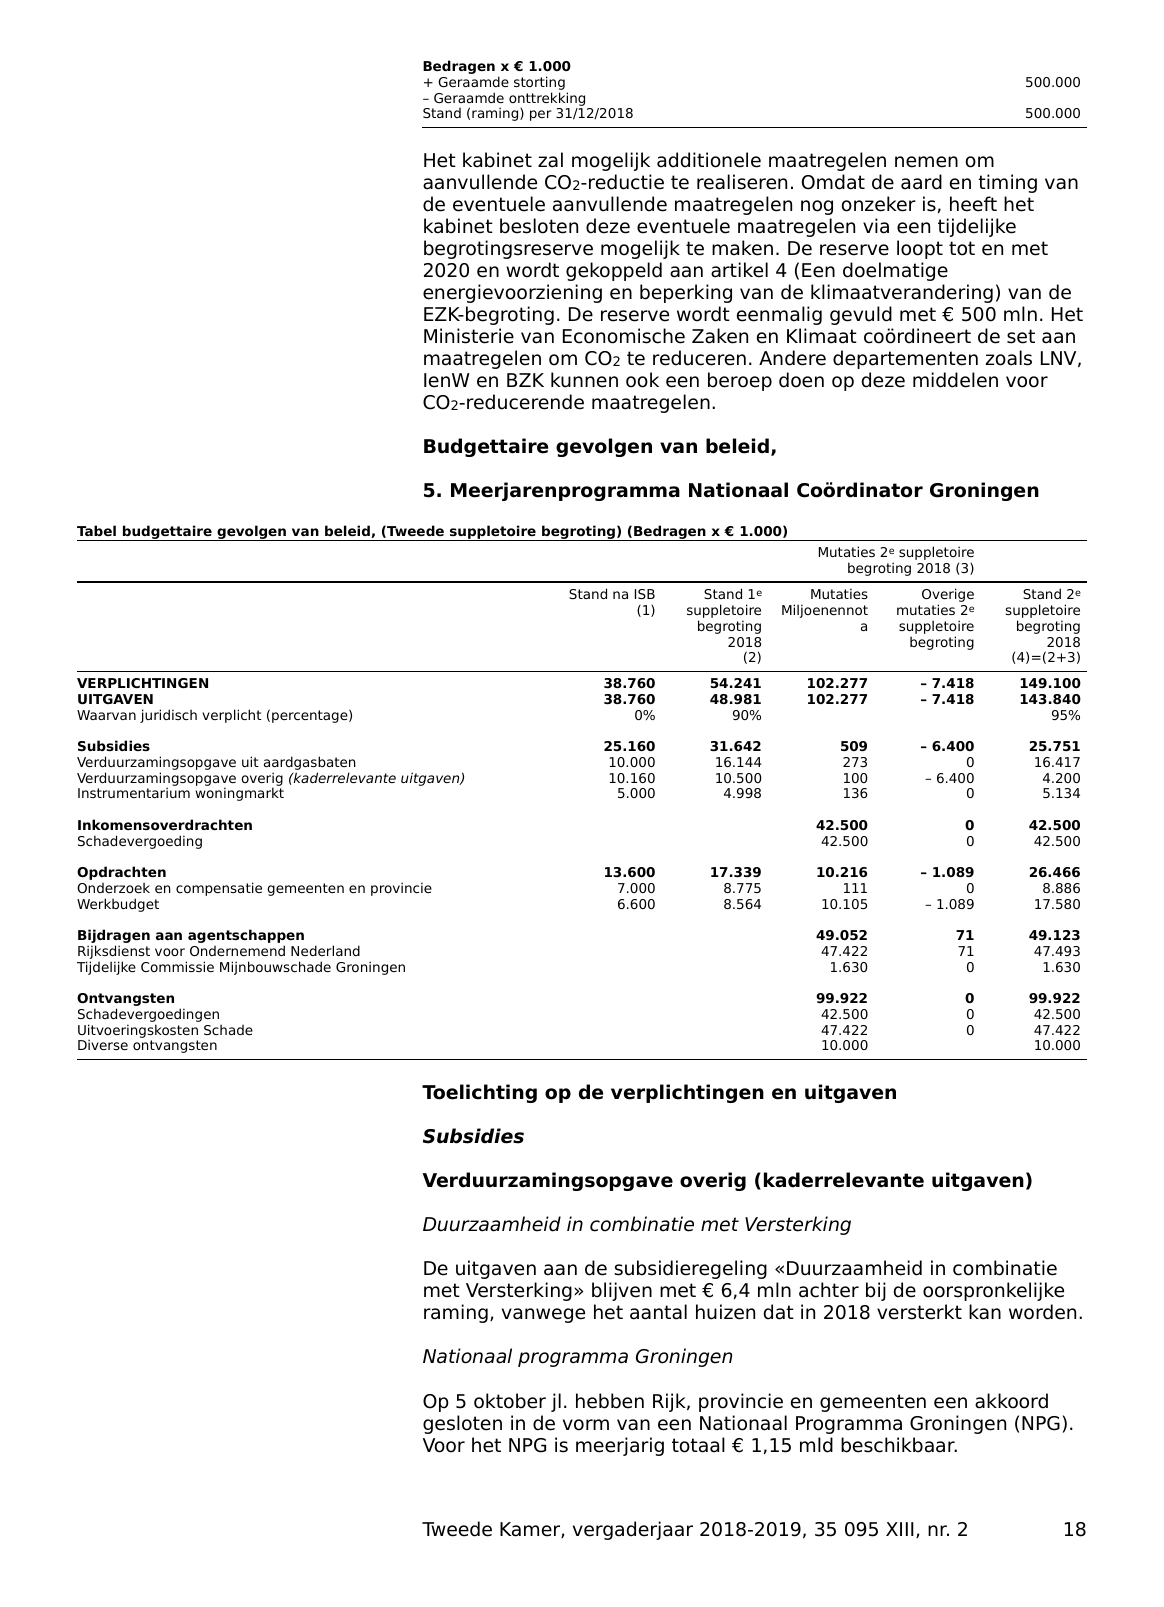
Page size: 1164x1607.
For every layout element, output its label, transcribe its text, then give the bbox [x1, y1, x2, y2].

table_cell 0 [874, 818, 980, 833]
table_cell 0 [874, 755, 980, 771]
table_cell 31.642 [661, 739, 768, 755]
table_cell [768, 849, 874, 865]
table_cell [661, 991, 768, 1007]
table_cell [768, 802, 874, 818]
table_cell [874, 975, 980, 991]
text De uitgaven aan de subsidieregeling «Duurzaamheid in combinatie met Versterking» blijven met € 6,4 mln achter bij de oorspronkelijke raming, vanwege het aantal huizen dat in 2018 versterkt kan worden. [422, 1258, 1087, 1324]
table_cell [874, 802, 980, 818]
table_cell 136 [768, 786, 874, 802]
table_cell [77, 802, 555, 818]
table_cell 509 [768, 739, 874, 755]
table_cell – 6.400 [874, 739, 980, 755]
table_cell Schadevergoedingen [77, 1007, 555, 1022]
table_cell 0 [874, 881, 980, 896]
table_cell Bijdragen aan agentschappen [77, 928, 555, 944]
table_cell 1.630 [768, 959, 874, 975]
table_cell [555, 991, 661, 1007]
table_cell 149.100 [980, 672, 1087, 692]
table_cell [661, 1022, 768, 1038]
table_cell 71 [874, 944, 980, 959]
table_cell – 7.418 [874, 672, 980, 692]
table_cell VERPLICHTINGEN [77, 672, 555, 692]
table_cell Stand 1e suppletoire begroting 2018 (2) [661, 583, 768, 671]
table_cell Rijksdienst voor Ondernemend Nederland [77, 944, 555, 959]
table_cell – 6.400 [874, 771, 980, 786]
table_cell Stand (raming) per 31/12/2018 [422, 106, 954, 127]
table_cell 7.000 [555, 881, 661, 896]
table_cell 47.422 [768, 1022, 874, 1038]
table_cell 25.751 [980, 739, 1087, 755]
table_cell Ontvangsten [77, 991, 555, 1007]
table_cell Mutaties 2e suppletoire begroting 2018 (3) [768, 541, 980, 581]
table_cell [555, 802, 661, 818]
table_cell [954, 91, 1087, 106]
subtitle Verduurzamingsopgave overig (kaderrelevante uitgaven) [422, 1170, 1087, 1192]
table_cell 500.000 [954, 106, 1087, 127]
table_cell 38.760 [555, 672, 661, 692]
subtitle Duurzaamheid in combinatie met Versterking [422, 1214, 1087, 1236]
table_cell 500.000 [954, 75, 1087, 91]
table_cell 16.144 [661, 755, 768, 771]
table_cell [77, 849, 555, 865]
table_cell [77, 541, 555, 581]
table_cell [555, 818, 661, 833]
table_cell [661, 849, 768, 865]
table_cell 16.417 [980, 755, 1087, 771]
table_cell [77, 912, 555, 928]
table_cell 38.760 [555, 692, 661, 708]
table_cell [77, 724, 555, 739]
table_cell 102.277 [768, 692, 874, 708]
table_cell 49.123 [980, 928, 1087, 944]
table_cell 100 [768, 771, 874, 786]
table_cell 54.241 [661, 672, 768, 692]
table_cell 102.277 [768, 672, 874, 692]
table_cell [980, 975, 1087, 991]
table_cell Onderzoek en compensatie gemeenten en provincie [77, 881, 555, 896]
table_cell [980, 802, 1087, 818]
table_cell 10.216 [768, 865, 874, 881]
table_cell [874, 724, 980, 739]
table_cell [661, 802, 768, 818]
table_cell 17.339 [661, 865, 768, 881]
table_cell [555, 959, 661, 975]
table_cell [555, 541, 661, 581]
table_cell 0% [555, 708, 661, 723]
table_cell – 1.089 [874, 896, 980, 912]
table_cell 0 [874, 1022, 980, 1038]
table_cell 95% [980, 708, 1087, 723]
subtitle Toelichting op de verplichtingen en uitgaven [422, 1082, 1087, 1104]
table_cell 48.981 [661, 692, 768, 708]
table_cell [874, 708, 980, 723]
table_cell 8.775 [661, 881, 768, 896]
table_cell Opdrachten [77, 865, 555, 881]
table_cell 17.580 [980, 896, 1087, 912]
table_cell Uitvoeringskosten Schade [77, 1022, 555, 1038]
table_cell 99.922 [768, 991, 874, 1007]
table_cell [768, 975, 874, 991]
table_cell [661, 959, 768, 975]
table_cell + Geraamde storting [422, 75, 954, 91]
subtitle 5. Meerjarenprogramma Nationaal Coördinator Groningen [422, 480, 1087, 502]
table_cell [661, 541, 768, 581]
table_cell 0 [874, 786, 980, 802]
table_cell [555, 912, 661, 928]
table_cell [661, 975, 768, 991]
table_cell 111 [768, 881, 874, 896]
table_cell [768, 708, 874, 723]
table_cell 47.422 [768, 944, 874, 959]
table_cell 42.500 [768, 1007, 874, 1022]
table_cell [661, 944, 768, 959]
table_cell Verduurzamingsopgave uit aardgasbaten [77, 755, 555, 771]
table_header Tabel budgettaire gevolgen van beleid, (Tweede suppletoire begroting) (Bedragen x € 1.000) [77, 524, 1087, 539]
table_cell – Geraamde onttrekking [422, 91, 954, 106]
table_cell [874, 1038, 980, 1058]
table_cell [661, 818, 768, 833]
table_cell 26.466 [980, 865, 1087, 881]
table_cell [661, 834, 768, 849]
table_cell 143.840 [980, 692, 1087, 708]
table_cell 10.000 [768, 1038, 874, 1058]
table_cell Schadevergoeding [77, 834, 555, 849]
table_cell Subsidies [77, 739, 555, 755]
table_cell [661, 724, 768, 739]
table_cell 42.500 [768, 818, 874, 833]
table_cell [555, 834, 661, 849]
table_cell Stand na ISB (1) [555, 583, 661, 671]
table_cell Diverse ontvangsten [77, 1038, 555, 1058]
table_cell [874, 912, 980, 928]
table_cell 42.500 [980, 818, 1087, 833]
table_cell [980, 912, 1087, 928]
table_cell [980, 724, 1087, 739]
table_cell 47.493 [980, 944, 1087, 959]
table_cell [555, 944, 661, 959]
table_cell 42.500 [980, 834, 1087, 849]
table_cell 0 [874, 834, 980, 849]
table_cell Stand 2e suppletoire begroting 2018 (4)=(2+3) [980, 583, 1087, 671]
subtitle Budgettaire gevolgen van beleid, [422, 436, 1087, 458]
table_cell [980, 849, 1087, 865]
table_cell 4.200 [980, 771, 1087, 786]
text Het kabinet zal mogelijk additionele maatregelen nemen om aanvullende CO2-reductie te realiseren. Omdat de aard en timing van de eventuele aanvullende maatregelen nog onzeker is, heeft het kabinet besloten deze eventuele maatregelen via een tijdelijke begrotingsreserve mogelijk te maken. De reserve loopt tot en met 2020 en wordt gekoppeld aan artikel 4 (Een doelmatige energievoorziening en beperking van de klimaatverandering) van de EZK-begroting. De reserve wordt eenmalig gevuld met € 500 mln. Het Ministerie van Economische Zaken en Klimaat coördineert de set aan maatregelen om CO2 te reduceren. Andere departementen zoals LNV, IenW en BZK kunnen ook een beroep doen op deze middelen voor CO2-reducerende maatregelen. [422, 150, 1087, 414]
table_cell 99.922 [980, 991, 1087, 1007]
table_cell Inkomensoverdrachten [77, 818, 555, 833]
table_cell [555, 928, 661, 944]
subtitle Subsidies [422, 1126, 1087, 1148]
table_cell 8.564 [661, 896, 768, 912]
table_cell [555, 724, 661, 739]
table_cell 273 [768, 755, 874, 771]
table_cell Werkbudget [77, 896, 555, 912]
table_cell [661, 928, 768, 944]
table_cell 47.422 [980, 1022, 1087, 1038]
table_cell [77, 975, 555, 991]
table_cell 5.000 [555, 786, 661, 802]
table_cell [555, 1022, 661, 1038]
table_cell 0 [874, 991, 980, 1007]
table_cell Overige mutaties 2e suppletoire begroting [874, 583, 980, 671]
table_cell 10.105 [768, 896, 874, 912]
table_cell 0 [874, 959, 980, 975]
table_cell 90% [661, 708, 768, 723]
subtitle Nationaal programma Groningen [422, 1346, 1087, 1368]
table_cell [661, 1007, 768, 1022]
table_cell [77, 583, 555, 671]
table_cell 4.998 [661, 786, 768, 802]
table_cell 42.500 [980, 1007, 1087, 1022]
table_cell Instrumentarium woningmarkt [77, 786, 555, 802]
table_cell 49.052 [768, 928, 874, 944]
table_cell 8.886 [980, 881, 1087, 896]
table_cell [874, 849, 980, 865]
table_cell [555, 1038, 661, 1058]
table_cell 10.500 [661, 771, 768, 786]
table_cell Mutaties Miljoenennota [768, 583, 874, 671]
table_cell [661, 1038, 768, 1058]
table_cell [768, 912, 874, 928]
table_cell Waarvan juridisch verplicht (percentage) [77, 708, 555, 723]
table_cell [555, 975, 661, 991]
table_cell – 1.089 [874, 865, 980, 881]
table_cell 25.160 [555, 739, 661, 755]
table_cell [768, 724, 874, 739]
table_cell 1.630 [980, 959, 1087, 975]
table_cell Tijdelijke Commissie Mijnbouwschade Groningen [77, 959, 555, 975]
table_cell 10.160 [555, 771, 661, 786]
table_cell 10.000 [555, 755, 661, 771]
table_cell 5.134 [980, 786, 1087, 802]
table_cell [980, 541, 1087, 581]
table_cell 42.500 [768, 834, 874, 849]
table_cell 6.600 [555, 896, 661, 912]
text Op 5 oktober jl. hebben Rijk, provincie en gemeenten een akkoord gesloten in de vorm van een Nationaal Programma Groningen (NPG). Voor het NPG is meerjarig totaal € 1,15 mld beschikbaar. [422, 1391, 1087, 1457]
table_cell 13.600 [555, 865, 661, 881]
table_cell – 7.418 [874, 692, 980, 708]
table_cell UITGAVEN [77, 692, 555, 708]
table_cell [661, 912, 768, 928]
table_cell [555, 1007, 661, 1022]
table_cell 71 [874, 928, 980, 944]
table_cell 0 [874, 1007, 980, 1022]
table_cell 10.000 [980, 1038, 1087, 1058]
table_cell [555, 849, 661, 865]
table_header Bedragen x € 1.000 [422, 59, 1087, 75]
table_cell Verduurzamingsopgave overig (kaderrelevante uitgaven) [77, 771, 555, 786]
